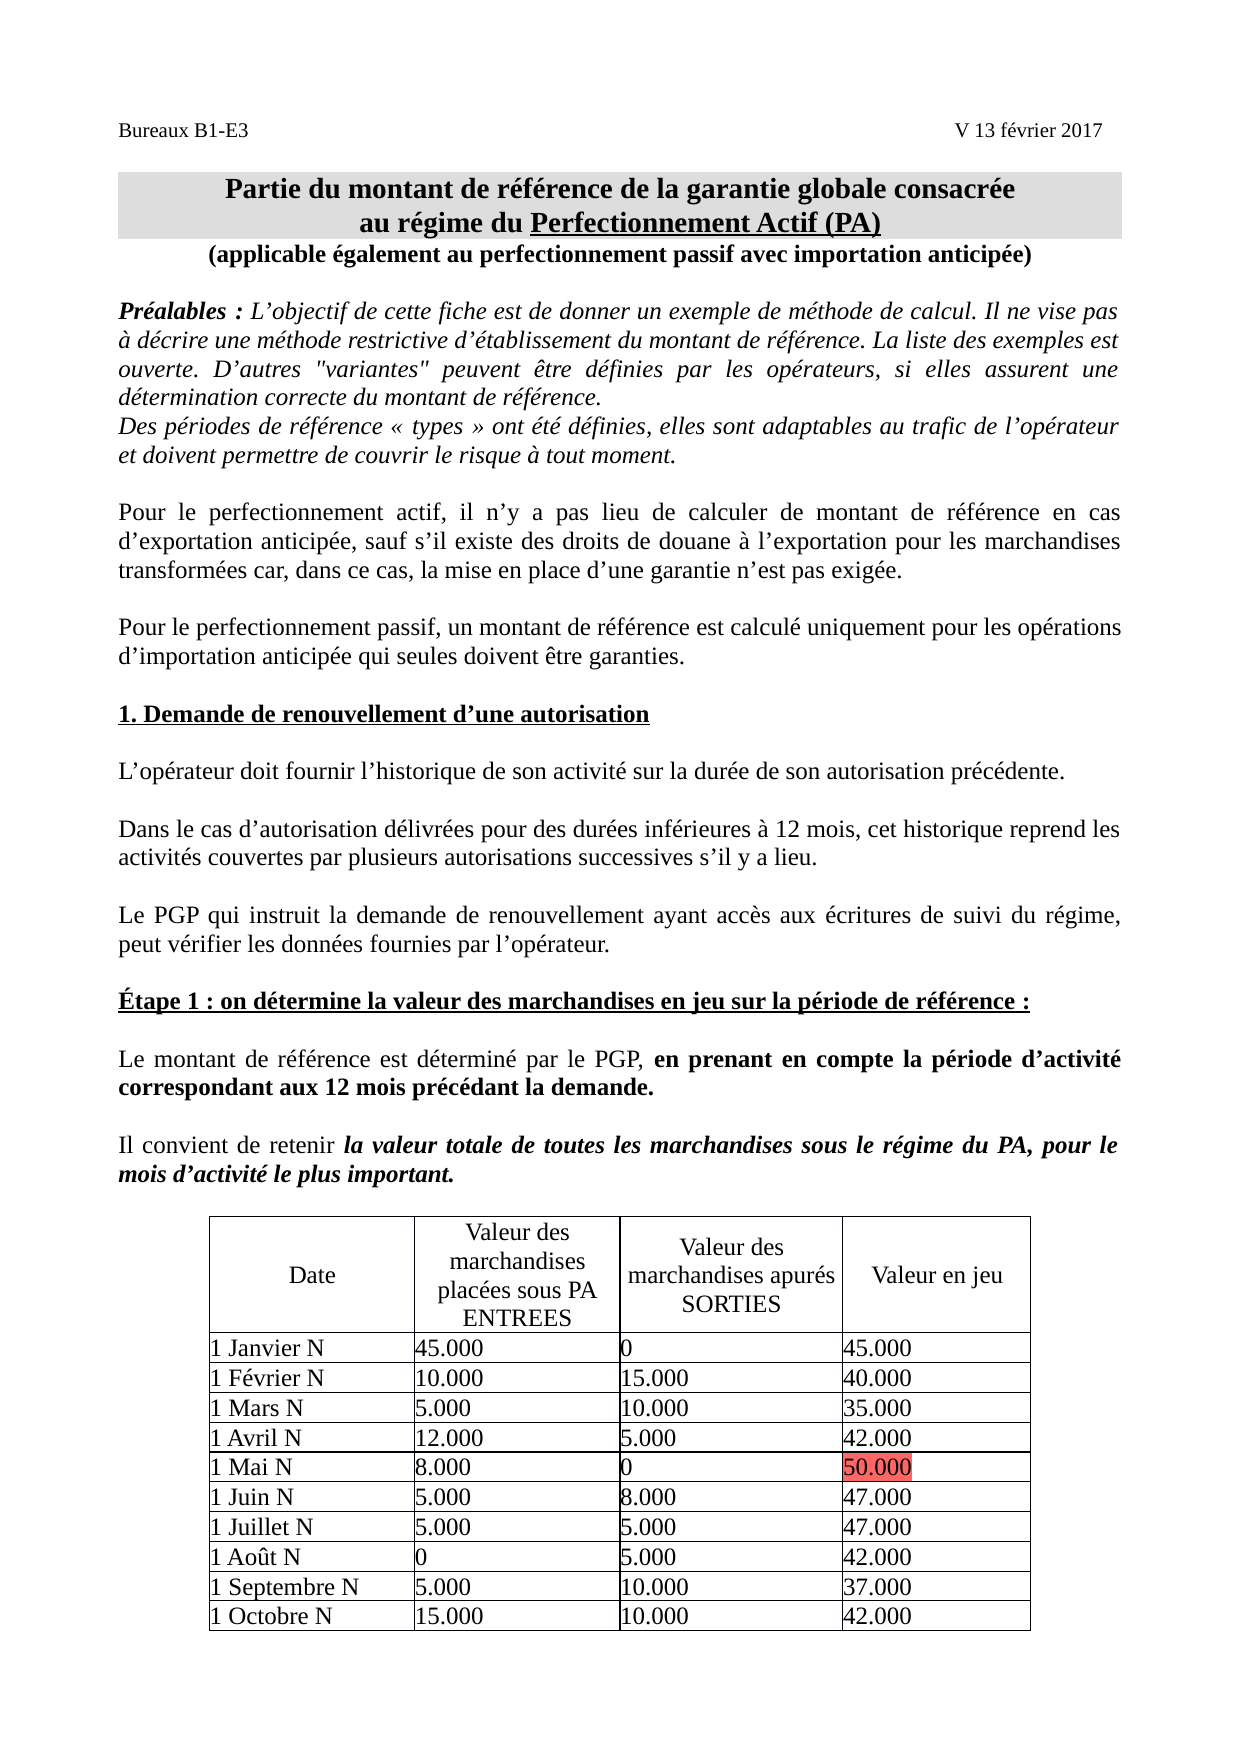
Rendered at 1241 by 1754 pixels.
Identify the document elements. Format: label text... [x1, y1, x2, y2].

text Des périodes de référence « types » ont été définies, elles sont adaptables au trafic de l’opérateur et doivent permettre de couvrir le risque à tout moment. [118, 411, 1122, 469]
table_cell 0 [415, 1542, 619, 1571]
table_cell 45.000 [843, 1333, 1030, 1362]
text Pour le perfectionnement actif, il n’y a pas lieu de calculer de montant de référence en cas d’exportation anticipée, sauf s’il existe des droits de douane à l’exportation pour les marchandises transformées car, dans ce cas, la mise en place d’une garantie n’est pas exigée. [118, 497, 1122, 584]
text Dans le cas d’autorisation délivrées pour des durées inférieures à 12 mois, cet historique reprend les activités couvertes par plusieurs autorisations successives s’il y a lieu. [118, 814, 1122, 871]
table_cell 50.000 [843, 1453, 1030, 1481]
text Étape 1 : on détermine la valeur des marchandises en jeu sur la période de référence : [118, 986, 1122, 1015]
table_cell 35.000 [843, 1393, 1030, 1422]
text Le montant de référence est déterminé par le PGP, en prenant en compte la période d’activité correspondant aux 12 mois précédant la demande. [118, 1044, 1122, 1101]
table_cell 5.000 [415, 1482, 619, 1511]
table_cell 5.000 [415, 1512, 619, 1541]
table_cell 1 Août N [210, 1542, 414, 1571]
text Pour le perfectionnement passif, un montant de référence est calculé uniquement pour les opérations d’importation anticipée qui seules doivent être garanties. [118, 612, 1122, 670]
table_cell 1 Juin N [210, 1482, 414, 1511]
table_header Valeur des marchandises apurés SORTIES [621, 1217, 842, 1332]
table_cell 42.000 [843, 1601, 1030, 1630]
text (applicable également au perfectionnement passif avec importation anticipée) [118, 239, 1122, 267]
table_cell 5.000 [621, 1423, 842, 1451]
table_cell 1 Avril N [210, 1423, 414, 1451]
table_cell 10.000 [621, 1601, 842, 1630]
table_cell 0 [621, 1333, 842, 1362]
table_cell 5.000 [415, 1393, 619, 1422]
table_cell 12.000 [415, 1423, 619, 1451]
table_cell 1 Février N [210, 1363, 414, 1392]
table_cell 37.000 [843, 1572, 1030, 1600]
table_cell 15.000 [621, 1363, 842, 1392]
text Il convient de retenir la valeur totale de toutes les marchandises sous le régime du PA, pour le mois d’activité le plus important. [118, 1130, 1122, 1187]
table_cell 42.000 [843, 1423, 1030, 1451]
table_cell 1 Janvier N [210, 1333, 414, 1362]
text au régime du Perfectionnement Actif (PA) [118, 205, 1122, 239]
table_header Valeur des marchandises placées sous PA ENTREES [415, 1217, 619, 1332]
table_cell 1 Mars N [210, 1393, 414, 1422]
table_cell 10.000 [621, 1393, 842, 1422]
text Préalables : L’objectif de cette fiche est de donner un exemple de méthode de calcul. Il ne vise pas à décrire une méthode restrictive d’établissement du montant de référence. La liste des exemples est ouverte. D’autres "variantes" peuvent être définies par les opérateurs, si elles assurent une détermination correcte du montant de référence. [118, 296, 1122, 411]
table_cell 5.000 [415, 1572, 619, 1600]
table_cell 5.000 [621, 1512, 842, 1541]
table_cell 45.000 [415, 1333, 619, 1362]
table_cell 1 Octobre N [210, 1601, 414, 1630]
table_cell 1 Septembre N [210, 1572, 414, 1600]
table_cell 5.000 [621, 1542, 842, 1571]
table_cell 0 [621, 1453, 842, 1481]
table_cell 15.000 [415, 1601, 619, 1630]
table_cell 8.000 [621, 1482, 842, 1511]
table_cell 47.000 [843, 1512, 1030, 1541]
list 1. Demande de renouvellement d’une autorisation [118, 699, 1122, 727]
text L’opérateur doit fournir l’historique de son activité sur la durée de son autorisation précédente. [118, 756, 1122, 785]
table_cell 10.000 [415, 1363, 619, 1392]
text Le PGP qui instruit la demande de renouvellement ayant accès aux écritures de suivi du régime, peut vérifier les données fournies par l’opérateur. [118, 900, 1122, 957]
table_cell 47.000 [843, 1482, 1030, 1511]
table_cell 10.000 [621, 1572, 842, 1600]
table_header Date [210, 1217, 414, 1332]
table_cell 1 Mai N [210, 1453, 414, 1481]
table_cell 40.000 [843, 1363, 1030, 1392]
table_cell 1 Juillet N [210, 1512, 414, 1541]
table_cell 42.000 [843, 1542, 1030, 1571]
table_header Valeur en jeu [843, 1217, 1030, 1332]
table_cell 8.000 [415, 1453, 619, 1481]
text Partie du montant de référence de la garantie globale consacrée [118, 172, 1122, 205]
